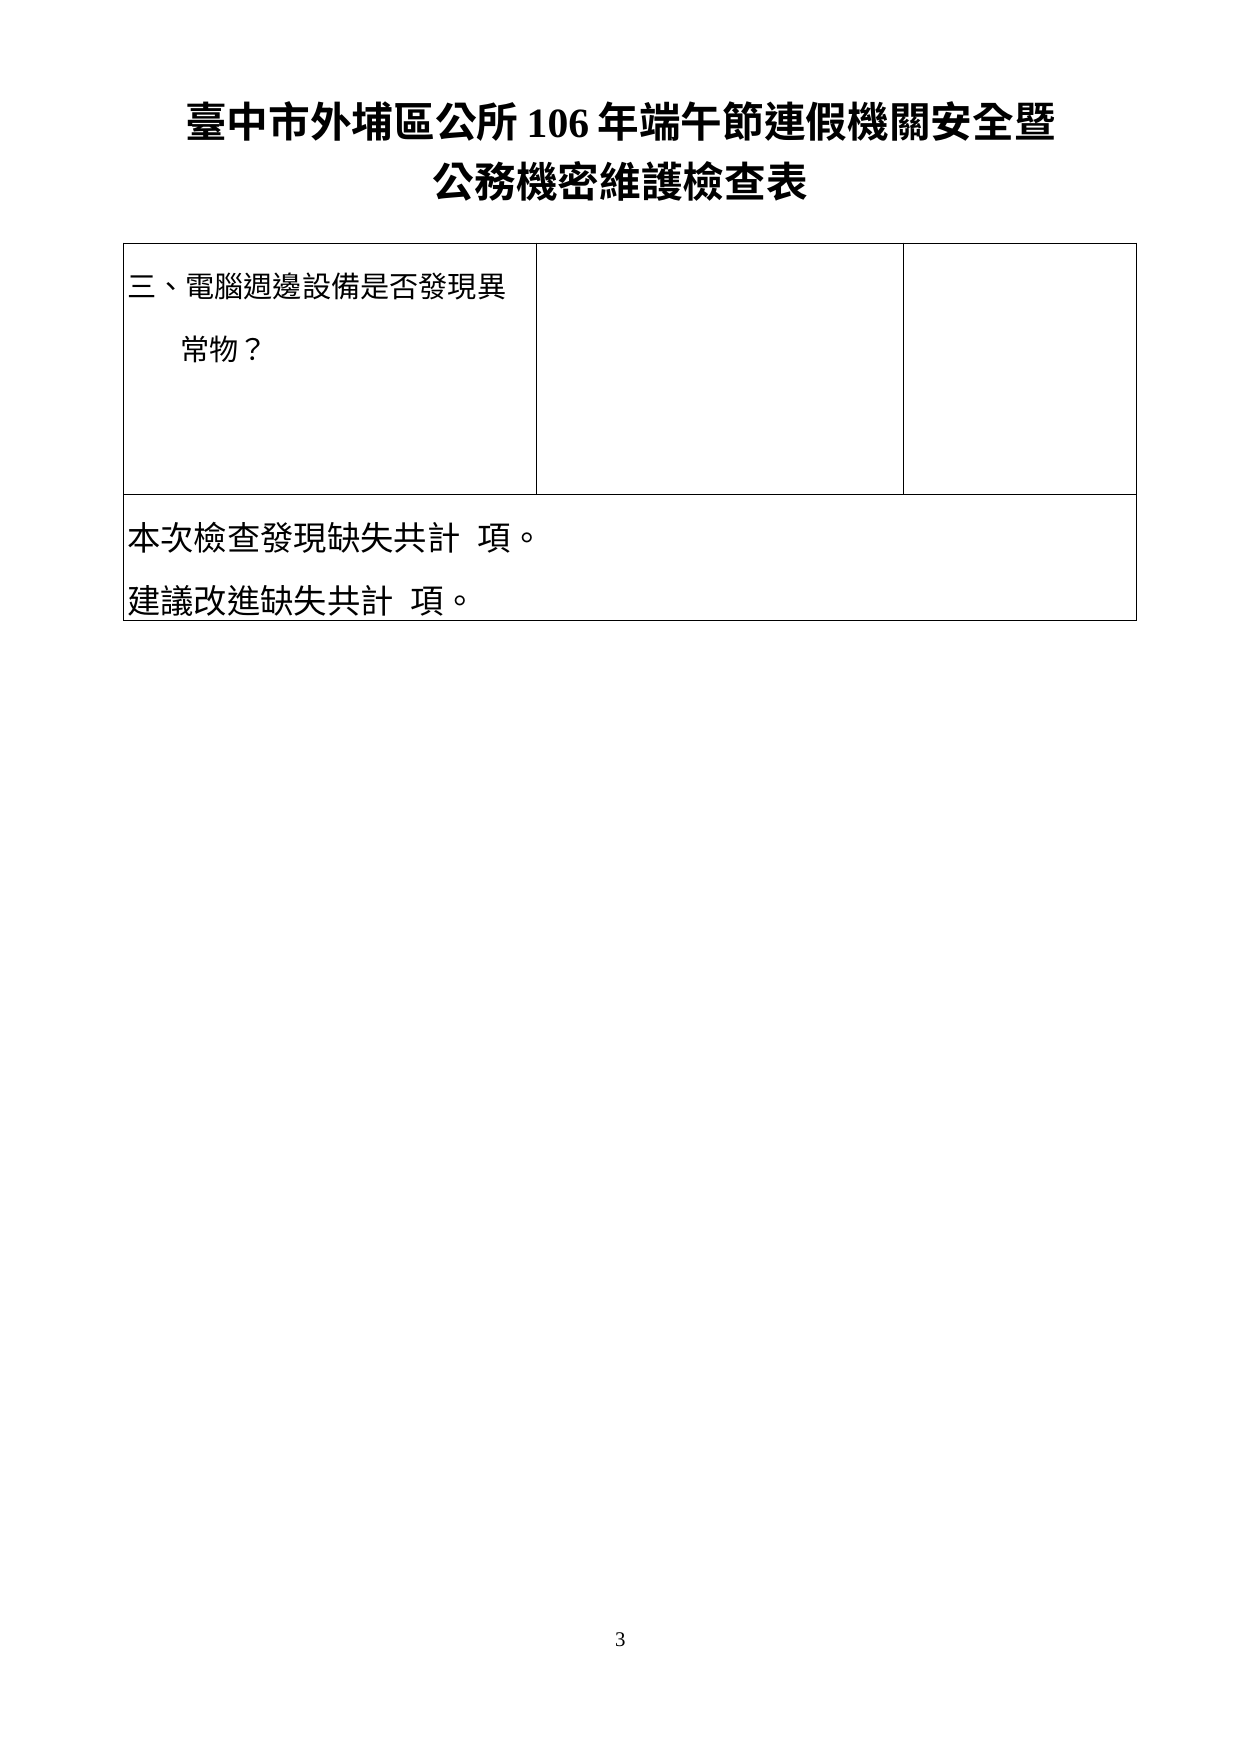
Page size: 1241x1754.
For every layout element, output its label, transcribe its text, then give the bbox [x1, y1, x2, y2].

table_cell [537, 244, 903, 493]
table_cell 三、電腦週邊設備是否發現異常物？ [124, 244, 536, 493]
table_cell 本次檢查發現缺失共計 項。 建議改進缺失共計 項。 [124, 495, 1136, 619]
table_cell [904, 244, 1136, 493]
